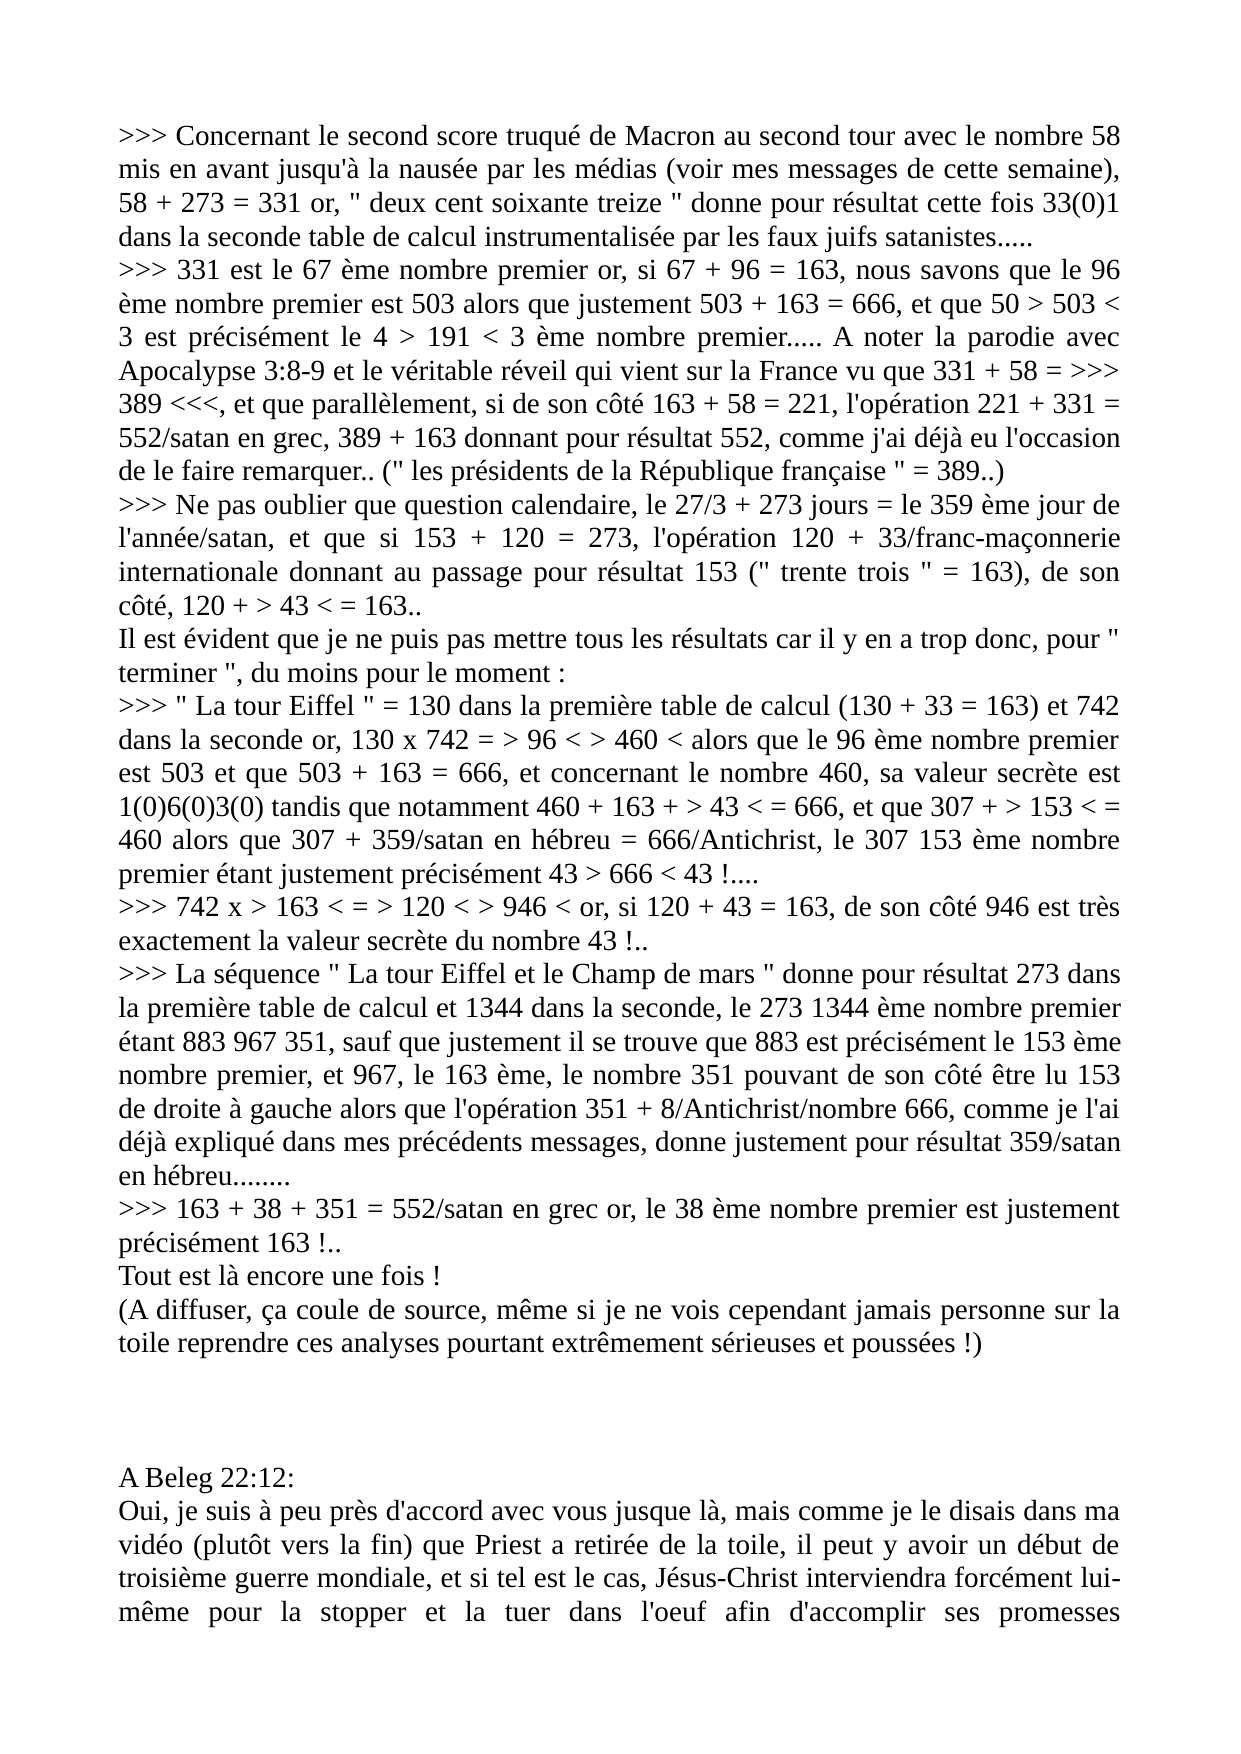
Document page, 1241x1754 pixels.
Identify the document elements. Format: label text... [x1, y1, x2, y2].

text Oui, je suis à peu près d'accord avec vous jusque là, mais comme je le disais dans ma vidéo (plutôt vers la fin) que Priest a retirée de la toile, il peut y avoir un début de troisième guerre mondiale, et si tel est le cas, Jésus-Christ interviendra forcément lui-même pour la stopper et la tuer dans l'oeuf afin d'accomplir ses promesses [118, 1493, 1122, 1627]
text Il est évident que je ne puis pas mettre tous les résultats car il y en a trop donc, pour " terminer ", du moins pour le moment : [118, 621, 1122, 688]
text Tout est là encore une fois ! [118, 1258, 1122, 1292]
text >>> Concernant le second score truqué de Macron au second tour avec le nombre 58 mis en avant jusqu'à la nausée par les médias (voir mes messages de cette semaine), 58 + 273 = 331 or, " deux cent soixante treize " donne pour résultat cette fois 33(0)1 dans la seconde table de calcul instrumentalisée par les faux juifs satanistes..... [118, 118, 1122, 252]
text >>> Ne pas oublier que question calendaire, le 27/3 + 273 jours = le 359 ème jour de l'année/satan, et que si 153 + 120 = 273, l'opération 120 + 33/franc-maçonnerie internationale donnant au passage pour résultat 153 (" trente trois " = 163), de son côté, 120 + > 43 < = 163.. [118, 487, 1122, 621]
text >>> 742 x > 163 < = > 120 < > 946 < or, si 120 + 43 = 163, de son côté 946 est très exactement la valeur secrète du nombre 43 !.. [118, 889, 1122, 957]
text >>> 163 + 38 + 351 = 552/satan en grec or, le 38 ème nombre premier est justement précisément 163 !.. [118, 1191, 1122, 1258]
text >>> 331 est le 67 ème nombre premier or, si 67 + 96 = 163, nous savons que le 96 ème nombre premier est 503 alors que justement 503 + 163 = 666, et que 50 > 503 < 3 est précisément le 4 > 191 < 3 ème nombre premier..... A noter la parodie avec Apocalypse 3:8-9 et le véritable réveil qui vient sur la France vu que 331 + 58 = >>> 389 <<<, et que parallèlement, si de son côté 163 + 58 = 221, l'opération 221 + 331 = 552/satan en grec, 389 + 163 donnant pour résultat 552, comme j'ai déjà eu l'occasion de le faire remarquer.. (" les présidents de la République française " = 389..) [118, 252, 1122, 487]
text (A diffuser, ça coule de source, même si je ne vois cependant jamais personne sur la toile reprendre ces analyses pourtant extrêmement sérieuses et poussées !) [118, 1292, 1122, 1359]
text >>> " La tour Eiffel " = 130 dans la première table de calcul (130 + 33 = 163) et 742 dans la seconde or, 130 x 742 = > 96 < > 460 < alors que le 96 ème nombre premier est 503 et que 503 + 163 = 666, et concernant le nombre 460, sa valeur secrète est 1(0)6(0)3(0) tandis que notamment 460 + 163 + > 43 < = 666, et que 307 + > 153 < = 460 alors que 307 + 359/satan en hébreu = 666/Antichrist, le 307 153 ème nombre premier étant justement précisément 43 > 666 < 43 !.... [118, 688, 1122, 889]
text A Beleg 22:12: [118, 1460, 1122, 1493]
text >>> La séquence " La tour Eiffel et le Champ de mars " donne pour résultat 273 dans la première table de calcul et 1344 dans la seconde, le 273 1344 ème nombre premier étant 883 967 351, sauf que justement il se trouve que 883 est précisément le 153 ème nombre premier, et 967, le 163 ème, le nombre 351 pouvant de son côté être lu 153 de droite à gauche alors que l'opération 351 + 8/Antichrist/nombre 666, comme je l'ai déjà expliqué dans mes précédents messages, donne justement pour résultat 359/satan en hébreu........ [118, 957, 1122, 1191]
